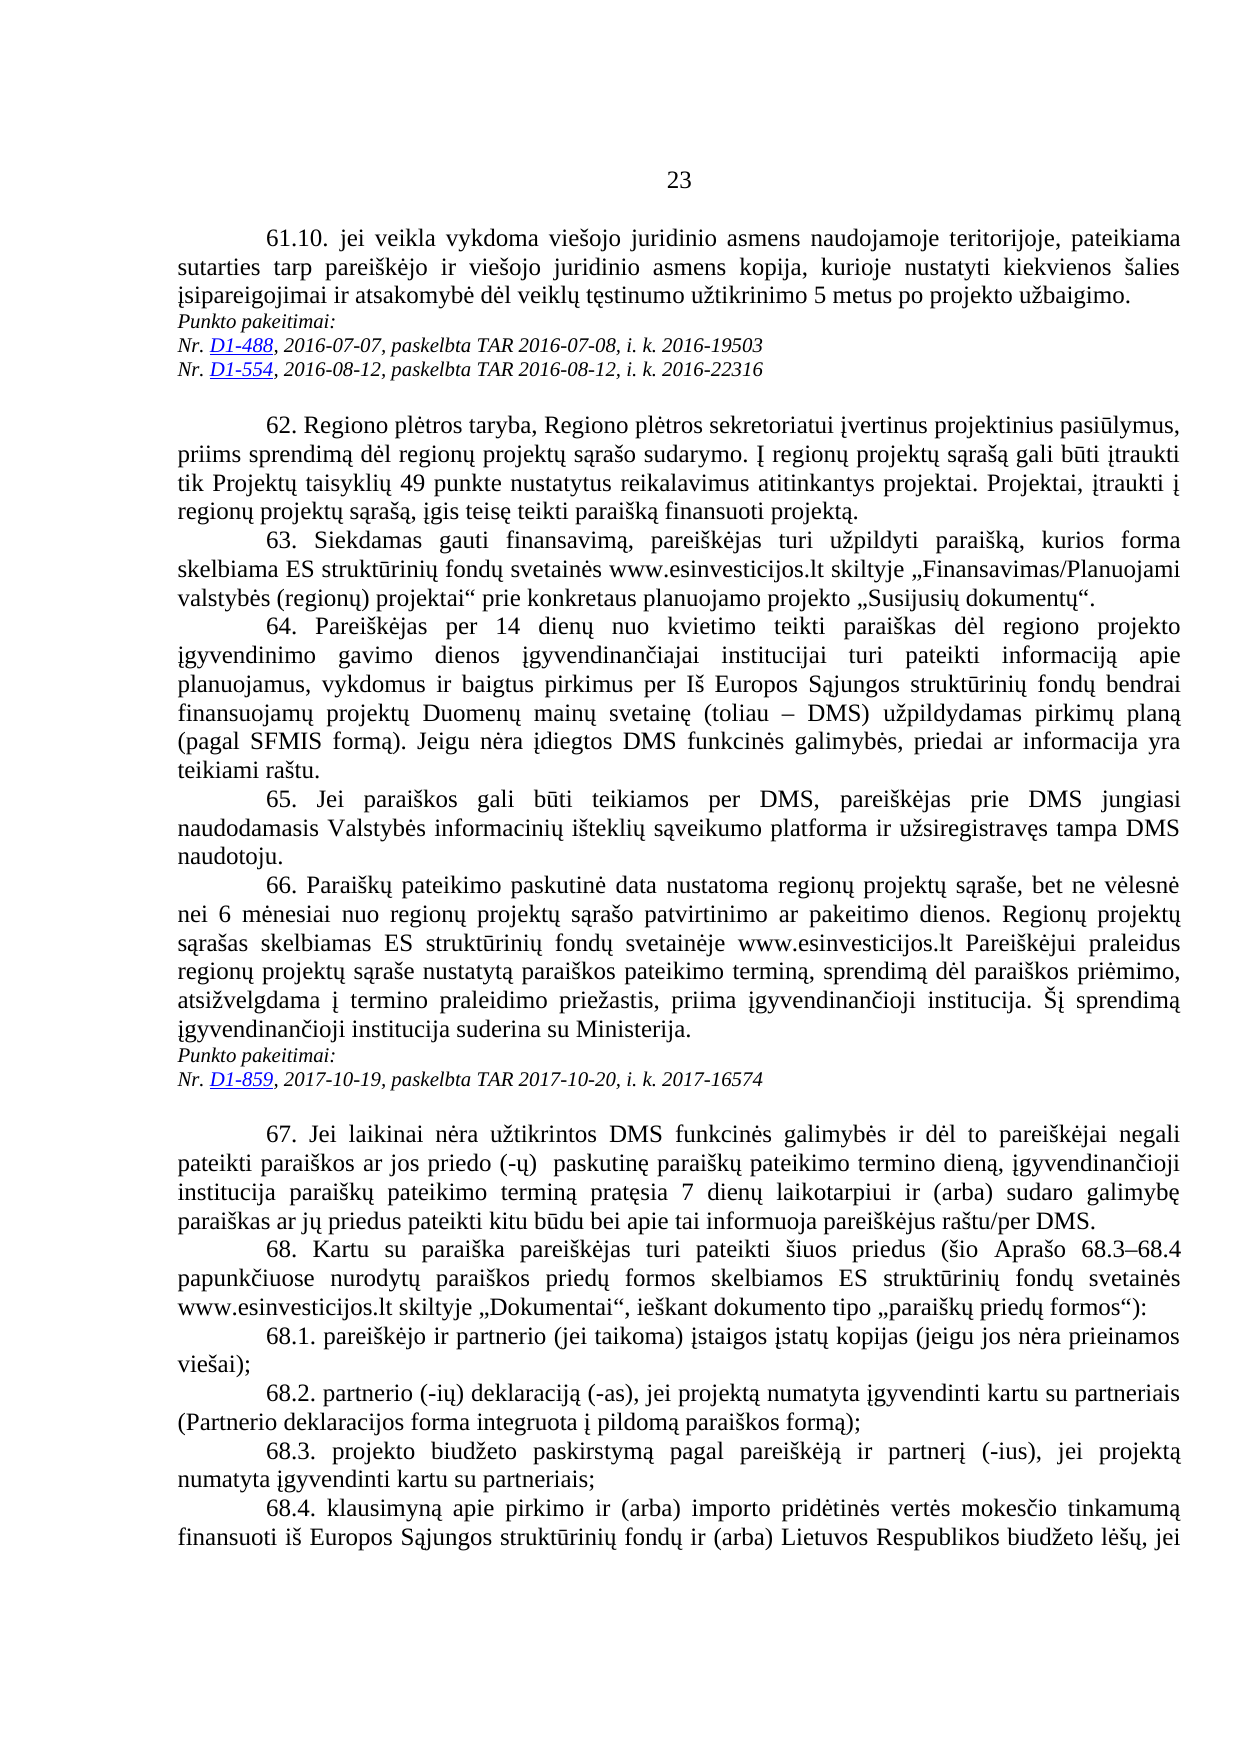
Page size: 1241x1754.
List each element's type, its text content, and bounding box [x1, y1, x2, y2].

text Punkto pakeitimai: [177, 309, 1181, 333]
text 68.1. pareiškėjo ir partnerio (jei taikoma) įstaigos įstatų kopijas (jeigu jos nėra prieinamos viešai); [177, 1321, 1181, 1378]
text 68.3. projekto biudžeto paskirstymą pagal pareiškėją ir partnerį (-ius), jei projektą numatyta įgyvendinti kartu su partneriais; [177, 1436, 1181, 1493]
text 65. Jei paraiškos gali būti teikiamos per DMS, pareiškėjas prie DMS jungiasi naudodamasis Valstybės informacinių išteklių sąveikumo platforma ir užsiregistravęs tampa DMS naudotoju. [177, 784, 1181, 870]
text 67. Jei laikinai nėra užtikrintos DMS funkcinės galimybės ir dėl to pareiškėjai negali pateikti paraiškos ar jos priedo (-ų) paskutinę paraiškų pateikimo termino dieną, įgyvendinančioji institucija paraiškų pateikimo terminą pratęsia 7 dienų laikotarpiui ir (arba) sudaro galimybę paraiškas ar jų priedus pateikti kitu būdu bei apie tai informuoja pareiškėjus raštu/per DMS. [177, 1119, 1181, 1234]
text 62. Regiono plėtros taryba, Regiono plėtros sekretoriatui įvertinus projektinius pasiūlymus, priims sprendimą dėl regionų projektų sąrašo sudarymo. Į regionų projektų sąrašą gali būti įtraukti tik Projektų taisyklių 49 punkte nustatytus reikalavimus atitinkantys projektai. Projektai, įtraukti į regionų projektų sąrašą, įgis teisę teikti paraišką finansuoti projektą. [177, 410, 1181, 525]
text Nr. D1-859, 2017-10-19, paskelbta TAR 2017-10-20, i. k. 2017-16574 [177, 1067, 1181, 1091]
text 68.4. klausimyną apie pirkimo ir (arba) importo pridėtinės vertės mokesčio tinkamumą finansuoti iš Europos Sąjungos struktūrinių fondų ir (arba) Lietuvos Respublikos biudžeto lėšų, jei [177, 1493, 1181, 1551]
text 63. Siekdamas gauti finansavimą, pareiškėjas turi užpildyti paraišką, kurios forma skelbiama ES struktūrinių fondų svetainės www.esinvesticijos.lt skiltyje „Finansavimas/Planuojami valstybės (regionų) projektai“ prie konkretaus planuojamo projekto „Susijusių dokumentų“. [177, 525, 1181, 611]
text 68.2. partnerio (-ių) deklaraciją (-as), jei projektą numatyta įgyvendinti kartu su partneriais (Partnerio deklaracijos forma integruota į pildomą paraiškos formą); [177, 1378, 1181, 1436]
text 68. Kartu su paraiška pareiškėjas turi pateikti šiuos priedus (šio Aprašo 68.3–68.4 papunkčiuose nurodytų paraiškos priedų formos skelbiamos ES struktūrinių fondų svetainės www.esinvesticijos.lt skiltyje „Dokumentai“, ieškant dokumento tipo „paraiškų priedų formos“): [177, 1234, 1181, 1321]
text Nr. D1-488, 2016-07-07, paskelbta TAR 2016-07-08, i. k. 2016-19503 [177, 333, 1181, 357]
text 64. Pareiškėjas per 14 dienų nuo kvietimo teikti paraiškas dėl regiono projekto įgyvendinimo gavimo dienos įgyvendinančiajai institucijai turi pateikti informaciją apie planuojamus, vykdomus ir baigtus pirkimus per Iš Europos Sąjungos struktūrinių fondų bendrai finansuojamų projektų Duomenų mainų svetainę (toliau – DMS) užpildydamas pirkimų planą (pagal SFMIS formą). Jeigu nėra įdiegtos DMS funkcinės galimybės, priedai ar informacija yra teikiami raštu. [177, 611, 1181, 784]
text 66. Paraiškų pateikimo paskutinė data nustatoma regionų projektų sąraše, bet ne vėlesnė nei 6 mėnesiai nuo regionų projektų sąrašo patvirtinimo ar pakeitimo dienos. Regionų projektų sąrašas skelbiamas ES struktūrinių fondų svetainėje www.esinvesticijos.lt Pareiškėjui praleidus regionų projektų sąraše nustatytą paraiškos pateikimo terminą, sprendimą dėl paraiškos priėmimo, atsižvelgdama į termino praleidimo priežastis, priima įgyvendinančioji institucija. Šį sprendimą įgyvendinančioji institucija suderina su Ministerija. [177, 870, 1181, 1043]
text Nr. D1-554, 2016-08-12, paskelbta TAR 2016-08-12, i. k. 2016-22316 [177, 357, 1181, 381]
text 61.10. jei veikla vykdoma viešojo juridinio asmens naudojamoje teritorijoje, pateikiama sutarties tarp pareiškėjo ir viešojo juridinio asmens kopija, kurioje nustatyti kiekvienos šalies įsipareigojimai ir atsakomybė dėl veiklų tęstinumo užtikrinimo 5 metus po projekto užbaigimo. [177, 223, 1181, 309]
text Punkto pakeitimai: [177, 1043, 1181, 1067]
